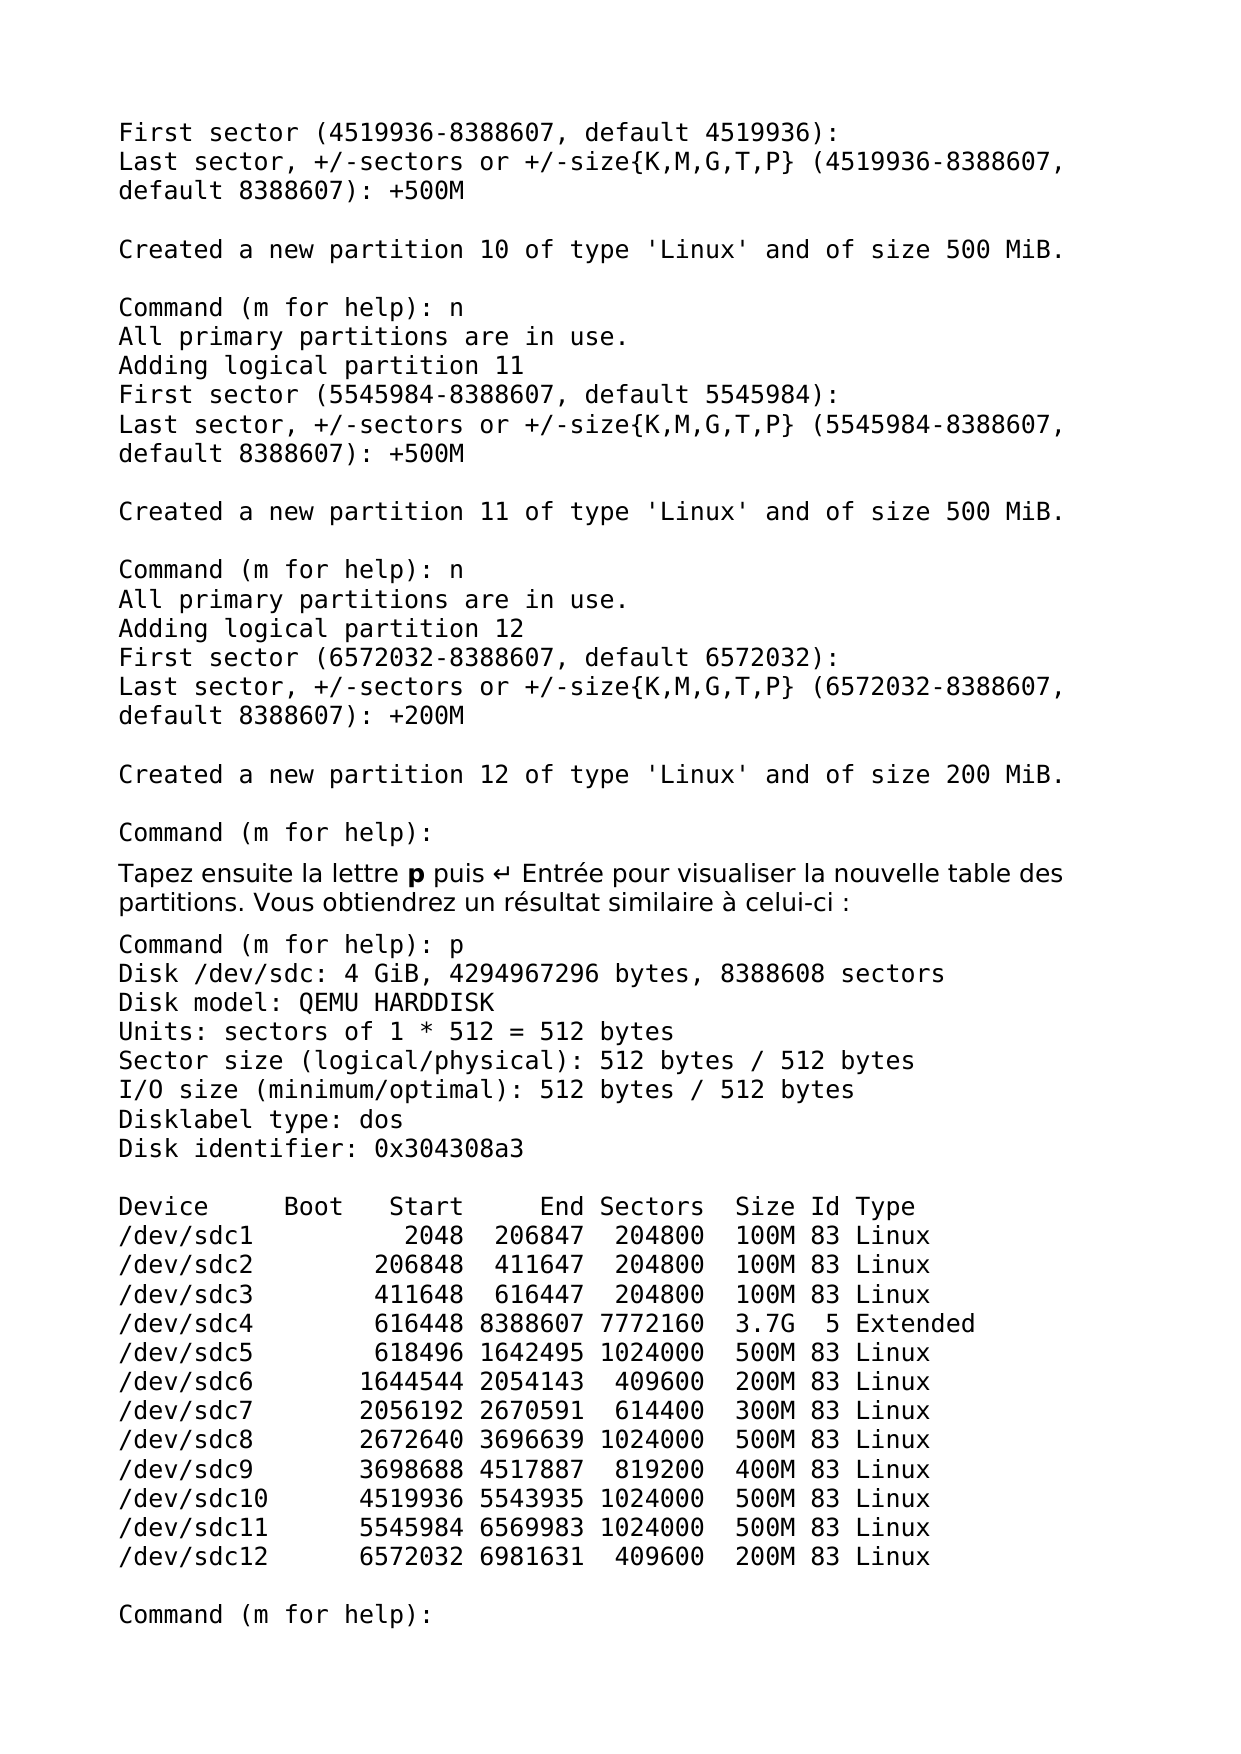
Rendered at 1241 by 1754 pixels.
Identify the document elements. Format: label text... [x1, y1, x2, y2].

text Command (m for help): p Disk /dev/sdc: 4 GiB, 4294967296 bytes, 8388608 sectors Disk model: QEMU HARDDISK Units: sectors of 1 * 512 = 512 bytes Sector size (logical/physical): 512 bytes / 512 bytes I/O size (minimum/optimal): 512 bytes / 512 bytes Disklabel type: dos Disk identifier: 0x304308a3 Device Boot Start End Sectors Size Id Type /dev/sdc1 2048 206847 204800 100M 83 Linux /dev/sdc2 206848 411647 204800 100M 83 Linux /dev/sdc3 411648 616447 204800 100M 83 Linux /dev/sdc4 616448 8388607 7772160 3.7G 5 Extended /dev/sdc5 618496 1642495 1024000 500M 83 Linux /dev/sdc6 1644544 2054143 409600 200M 83 Linux /dev/sdc7 2056192 2670591 614400 300M 83 Linux /dev/sdc8 2672640 3696639 1024000 500M 83 Linux /dev/sdc9 3698688 4517887 819200 400M 83 Linux /dev/sdc10 4519936 5543935 1024000 500M 83 Linux /dev/sdc11 5545984 6569983 1024000 500M 83 Linux /dev/sdc12 6572032 6981631 409600 200M 83 Linux Command (m for help): [118, 930, 1122, 1630]
text Tapez ensuite la lettre p puis ↵ Entrée pour visualiser la nouvelle table des partitions. Vous obtiendrez un résultat similaire à celui-ci : [118, 859, 1122, 917]
text First sector (4519936-8388607, default 4519936): Last sector, +/-sectors or +/-size{K,M,G,T,P} (4519936-8388607, default 8388607): +500M Created a new partition 10 of type 'Linux' and of size 500 MiB. Command (m for help): n All primary partitions are in use. Adding logical partition 11 First sector (5545984-8388607, default 5545984): Last sector, +/-sectors or +/-size{K,M,G,T,P} (5545984-8388607, default 8388607): +500M Created a new partition 11 of type 'Linux' and of size 500 MiB. Command (m for help): n All primary partitions are in use. Adding logical partition 12 First sector (6572032-8388607, default 6572032): Last sector, +/-sectors or +/-size{K,M,G,T,P} (6572032-8388607, default 8388607): +200M Created a new partition 12 of type 'Linux' and of size 200 MiB. Command (m for help): [118, 118, 1122, 847]
